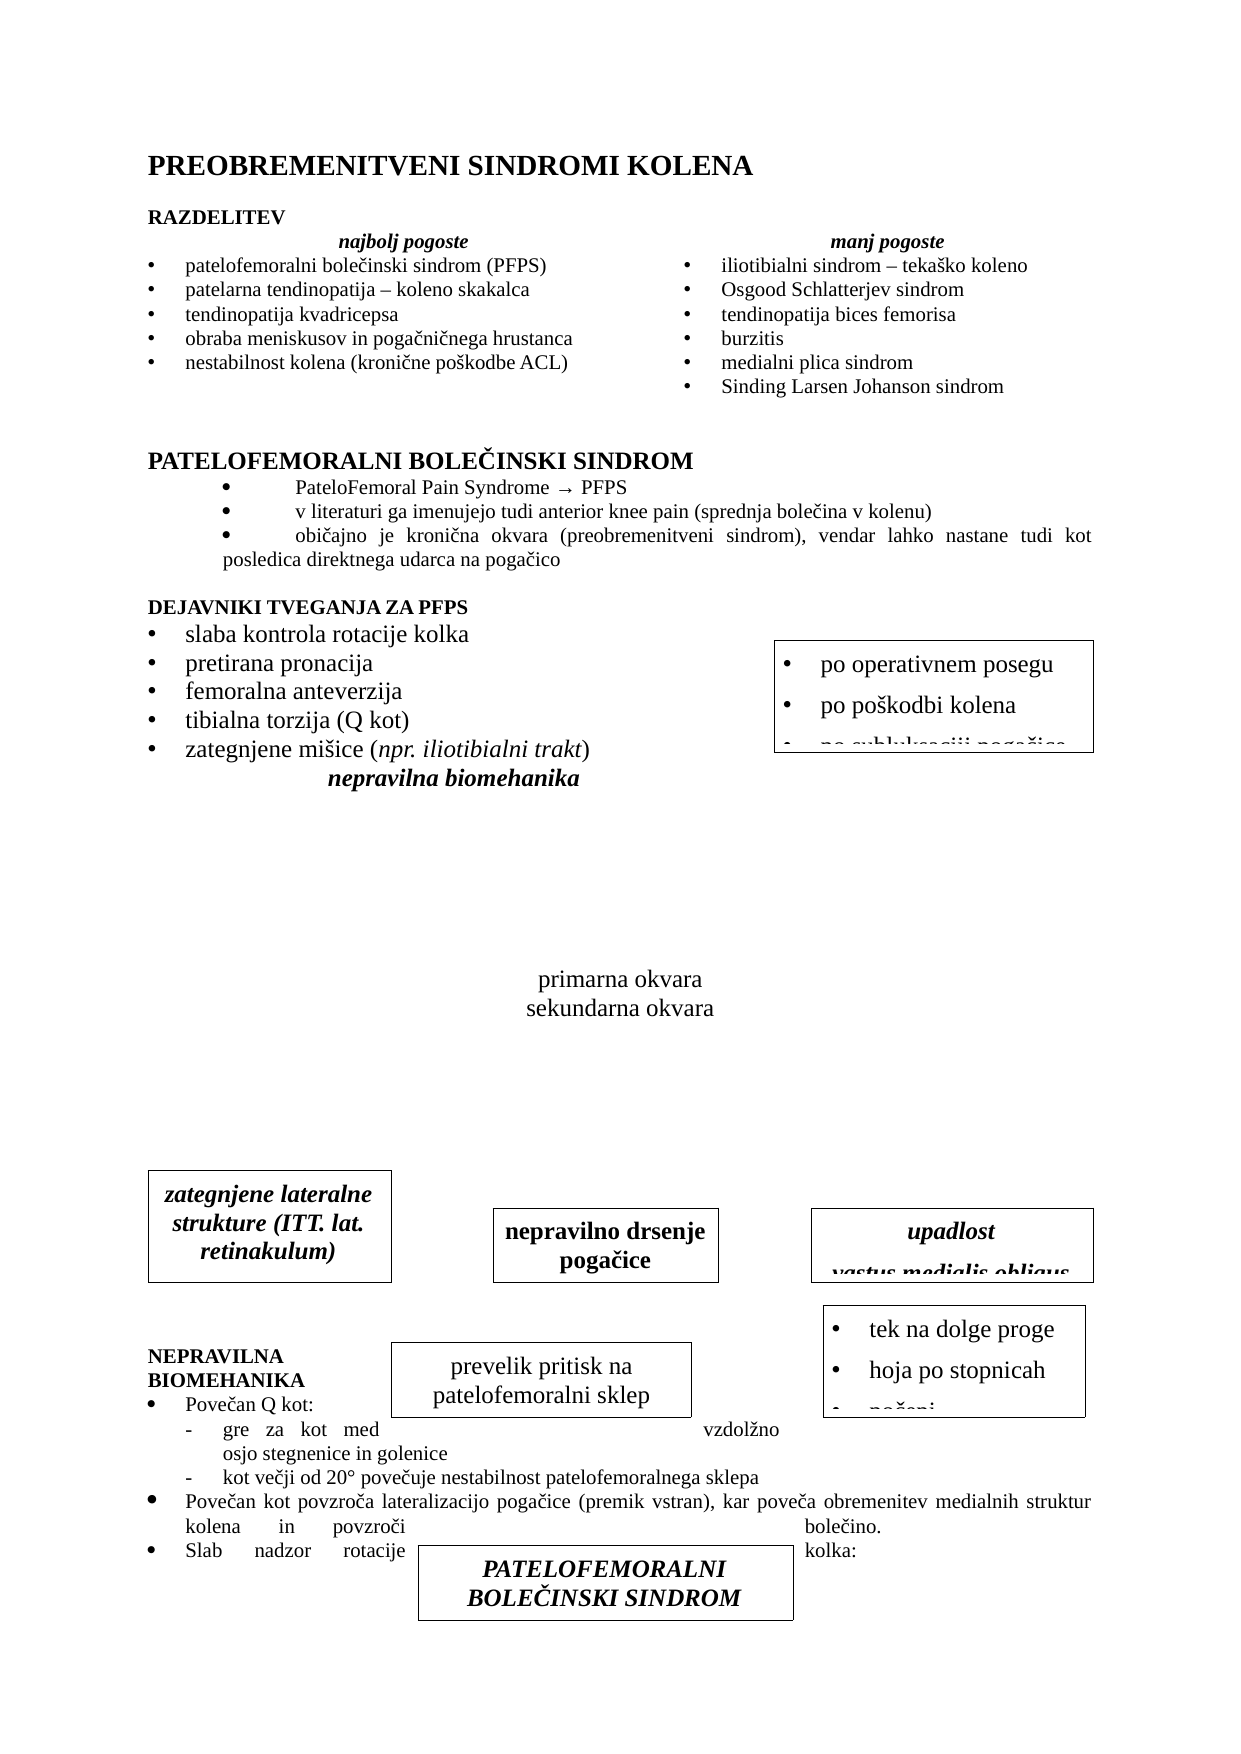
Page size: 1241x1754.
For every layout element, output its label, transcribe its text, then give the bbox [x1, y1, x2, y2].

list tek na dolge proge [832, 1314, 1076, 1342]
list po operativnem posegu [783, 649, 1084, 678]
list gre za kot med vzdolžno osjo stegnenice in golenice [185, 1416, 1093, 1464]
text RAZDELITEV [148, 205, 1093, 229]
text zategnjene lateralne strukture (ITT. lat. retinakulum) [157, 1179, 382, 1265]
list [775, 641, 1093, 752]
table_header najbolj pogoste [136, 229, 672, 253]
table_cell iliotibialni sindrom – tekaško koleno Osgood Schlatterjev sindrom tendinopatija bices femorisa burzitis medialni plica sindrom Sinding Larsen Johanson sindrom [673, 253, 1104, 398]
table_header manj pogoste [673, 229, 1104, 253]
list pretirana pronacija [148, 648, 774, 676]
text [692, 1344, 823, 1392]
text primarna okvara [148, 964, 1093, 993]
list običajno je kronična okvara (preobremenitveni sindrom), vendar lahko nastane tudi kot posledica direktnega udarca na pogačico [223, 523, 1093, 571]
text nepravilna biomehanika [148, 763, 1093, 791]
list hoja po stopnicah [832, 1355, 1076, 1384]
text PATELOFEMORALNI BOLEČINSKI SINDROM [427, 1554, 784, 1611]
list v literaturi ga imenujejo tudi anterior knee pain (sprednja bolečina v kolenu) [223, 499, 1093, 523]
list femoralna anteverzija [148, 676, 774, 705]
text sekundarna okvara [148, 993, 1093, 1022]
text nepravilno drsenje pogačice [502, 1216, 709, 1273]
list slaba kontrola rotacije kolka [148, 619, 1093, 648]
list Slab nadzor rotacije kolka: [148, 1538, 1093, 1562]
text DEJAVNIKI TVEGANJA ZA PFPS [148, 595, 1093, 619]
text prevelik pritisk na patelofemoralni sklep [400, 1351, 682, 1408]
list zategnjene mišice (npr. iliotibialni trakt) [148, 734, 1093, 763]
list kot večji od 20° povečuje nestabilnost patelofemoralnega sklepa [185, 1464, 1093, 1489]
list PateloFemoral Pain Syndrome → PFPS [223, 474, 1093, 499]
table_cell patelofemoralni bolečinski sindrom (PFPS) patelarna tendinopatija – koleno skakalca tendinopatija kvadricepsa obraba meniskusov in pogačničnega hrustanca nestabilnost kolena (kronične poškodbe ACL) [136, 253, 672, 398]
list po poškodbi kolena [783, 690, 1084, 719]
text upadlost [820, 1216, 1084, 1245]
list Povečan Q kot: [148, 1392, 391, 1416]
list Povečan kot povzroča lateralizacijo pogačice (premik vstran), kar poveča obremenitev medialnih struktur kolena in povzroči bolečino. [148, 1489, 1093, 1538]
list tibialna torzija (Q kot) [148, 705, 774, 734]
text PREOBREMENITVENI SINDROMI KOLENA [148, 148, 1093, 181]
list [692, 1392, 823, 1416]
text NEPRAVILNA BIOMEHANIKA [148, 1344, 391, 1392]
list po subluksaciji pogačice [783, 731, 1084, 743]
text PATELOFEMORALNI BOLEČINSKI SINDROM [148, 446, 1093, 474]
text vastus medialis obliqus [820, 1258, 1084, 1273]
list počepi [832, 1396, 1076, 1408]
